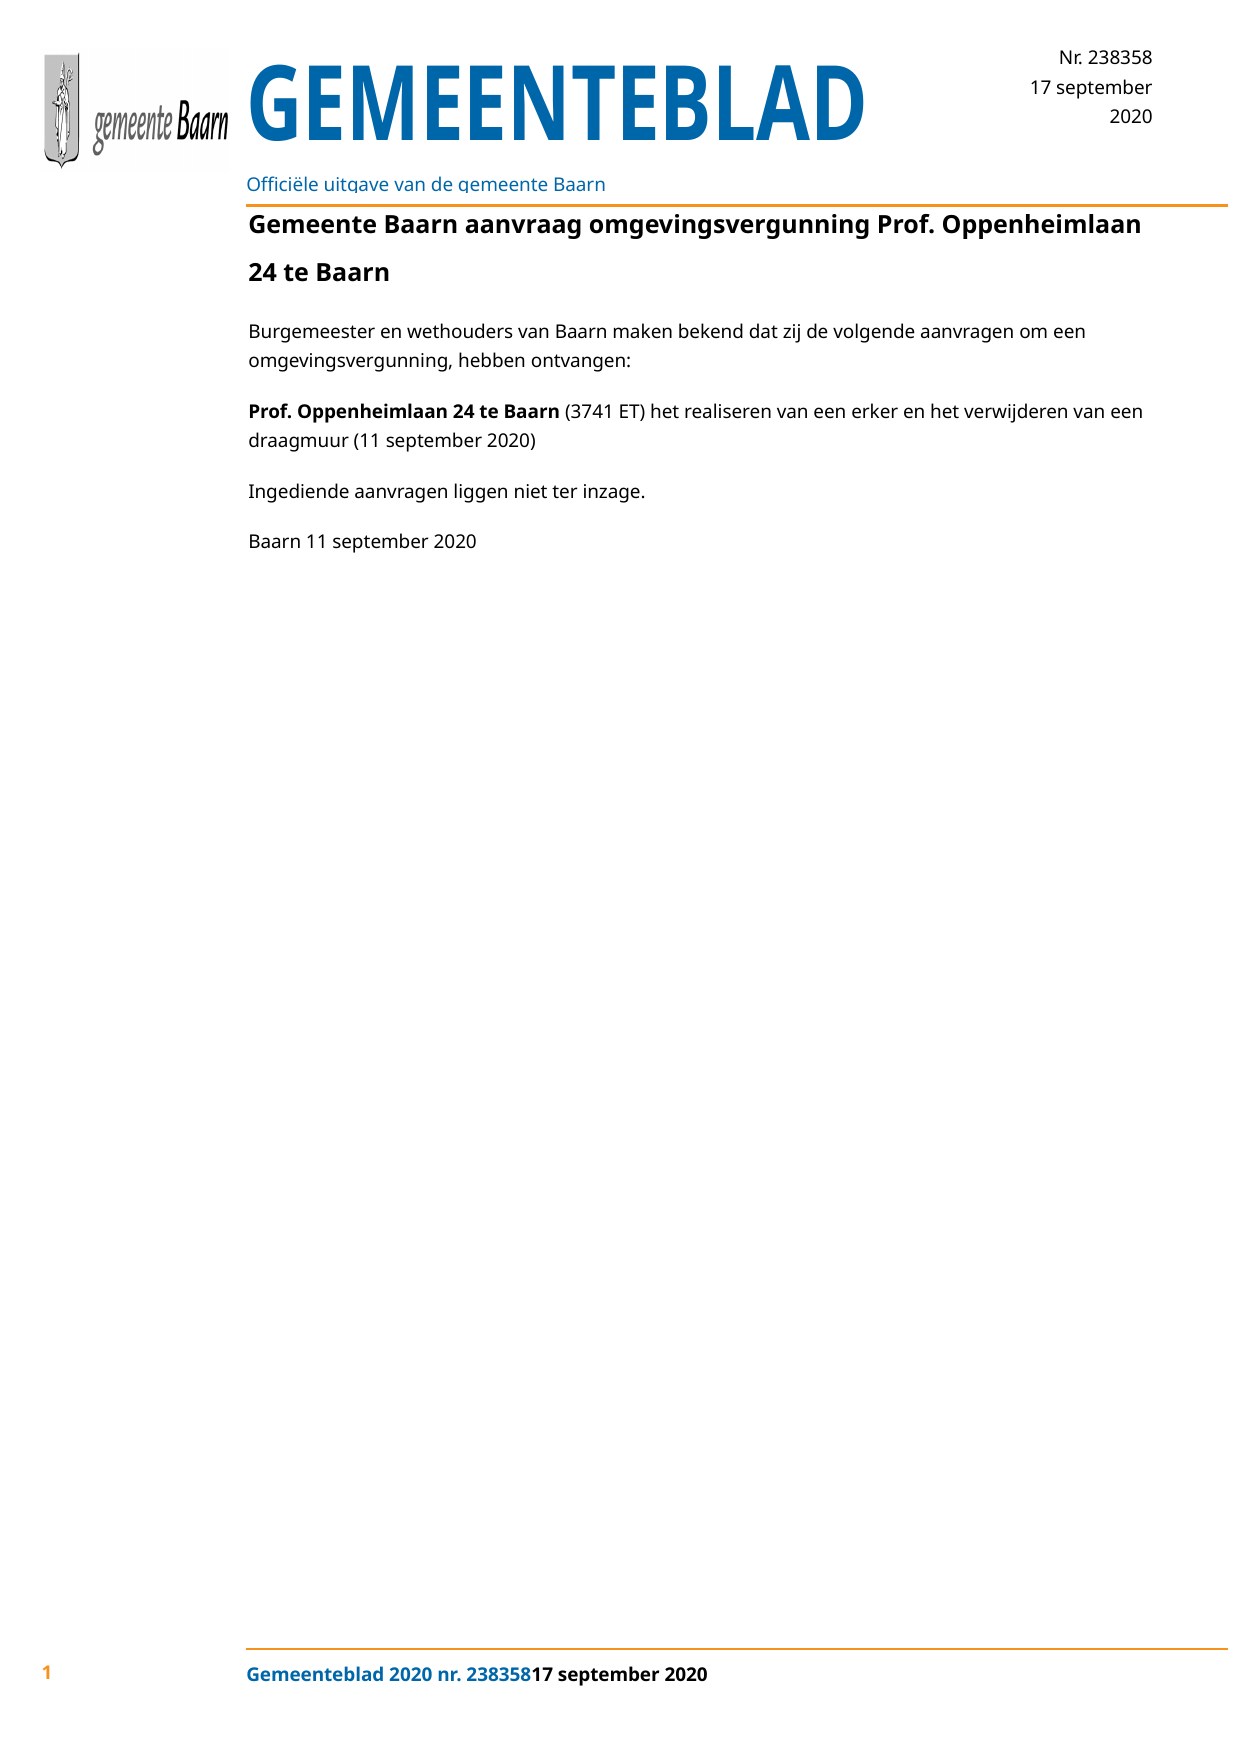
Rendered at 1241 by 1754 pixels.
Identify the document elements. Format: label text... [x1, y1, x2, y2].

text Ingediende aanvragen liggen niet ter inzage. [248, 478, 1152, 504]
text Baarn 11 september 2020 [248, 528, 1152, 554]
picture [41, 47, 231, 172]
text Prof. Oppenheimlaan 24 te Baarn (3741 ET) het realiseren van een erker en het verwijderen van een draagmuur (11 september 2020) [248, 398, 1152, 453]
text Gemeente Baarn aanvraag omgevingsvergunning Prof. Oppenheimlaan 24 te Baarn [248, 207, 1152, 288]
text Burgemeester en wethouders van Baarn maken bekend dat zij de volgende aanvragen om een omgevingsvergunning, hebben ontvangen: [248, 318, 1152, 373]
